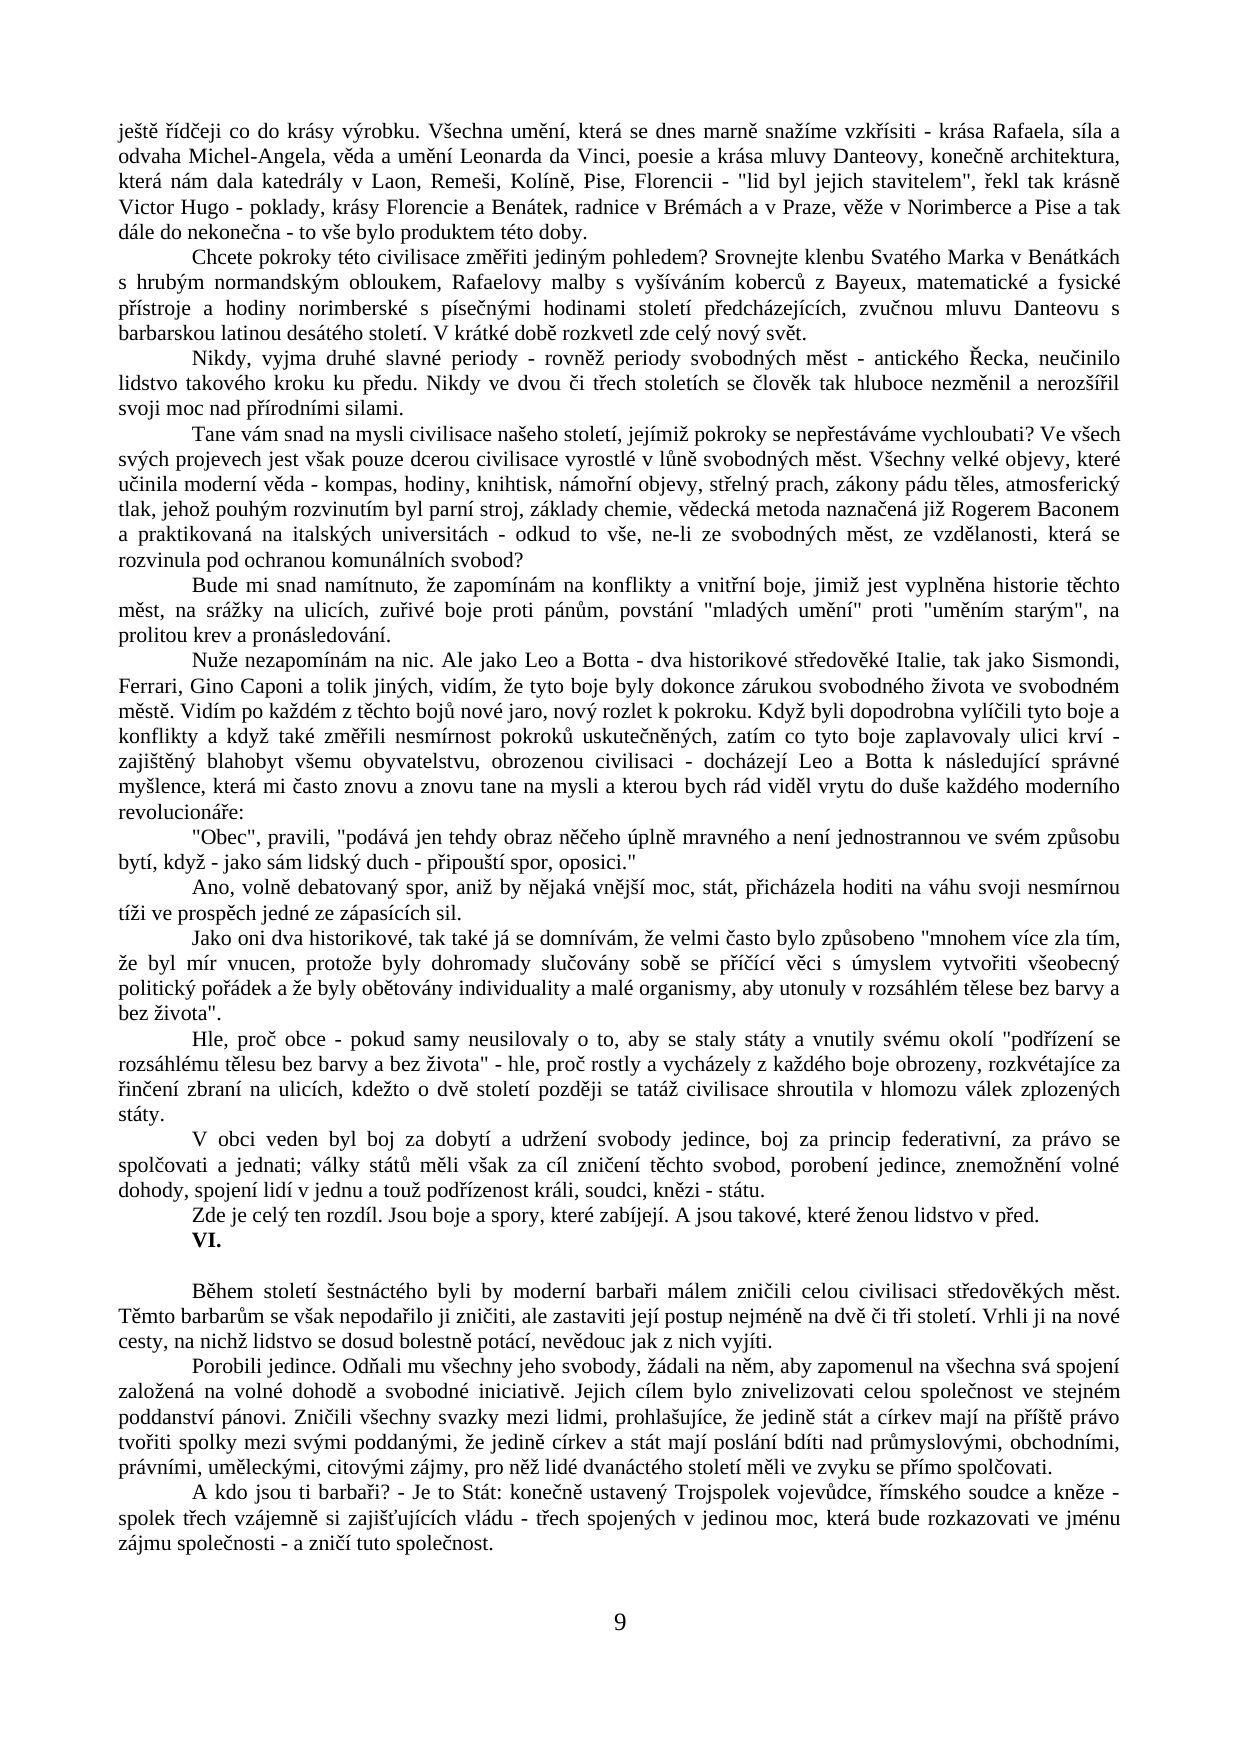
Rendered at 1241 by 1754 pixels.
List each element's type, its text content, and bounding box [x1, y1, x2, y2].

text ještě řídčeji co do krásy výrobku. Všechna umění, která se dnes marně snažíme vzkřísiti - krása Rafaela, síla a odvaha Michel-Angela, věda a umění Leonarda da Vinci, poesie a krása mluvy Danteovy, konečně architektura, která nám dala katedrály v Laon, Remeši, Kolíně, Pise, Florencii - "lid byl jejich stavitelem", řekl tak krásně Victor Hugo - poklady, krásy Florencie a Benátek, radnice v Brémách a v Praze, věže v Norimberce a Pise a tak dále do nekonečna - to vše bylo produktem této doby. [118, 118, 1122, 244]
text Hle, proč obce - pokud samy neusilovaly o to, aby se staly státy a vnutily svému okolí "podřízení se rozsáhlému tělesu bez barvy a bez života" - hle, proč rostly a vycházely z každého boje obrozeny, rozkvétajíce za řinčení zbraní na ulicích, kdežto o dvě století později se tatáž civilisace shroutila v hlomozu válek zplozených státy. [118, 1026, 1122, 1126]
text Chcete pokroky této civilisace změřiti jediným pohledem? Srovnejte klenbu Svatého Marka v Benátkách s hrubým normandským obloukem, Rafaelovy malby s vyšíváním koberců z Bayeux, matematické a fysické přístroje a hodiny norimberské s písečnými hodinami století předcházejících, zvučnou mluvu Danteovu s barbarskou latinou desátého století. V krátké době rozkvetl zde celý nový svět. [118, 244, 1122, 345]
text Během století šestnáctého byli by moderní barbaři málem zničili celou civilisaci středověkých měst. Těmto barbarům se však nepodařilo ji zničiti, ale zastaviti její postup nejméně na dvě či tři století. Vrhli ji na nové cesty, na nichž lidstvo se dosud bolestně potácí, nevědouc jak z nich vyjíti. [118, 1278, 1122, 1353]
text Jako oni dva historikové, tak také já se domnívám, že velmi často bylo způsobeno "mnohem více zla tím, že byl mír vnucen, protože byly dohromady slučovány sobě se příčící věci s úmyslem vytvořiti všeobecný politický pořádek a že byly obětovány individuality a malé organismy, aby utonuly v rozsáhlém tělese bez barvy a bez života". [118, 925, 1122, 1026]
text "Obec", pravili, "podává jen tehdy obraz něčeho úplně mravného a není jednostrannou ve svém způsobu bytí, když - jako sám lidský duch - připouští spor, oposici." [118, 824, 1122, 874]
text A kdo jsou ti barbaři? - Je to Stát: konečně ustavený Trojspolek vojevůdce, římského soudce a kněze - spolek třech vzájemně si zajišťujících vládu - třech spojených v jedinou moc, která bude rozkazovati ve jménu zájmu společnosti - a zničí tuto společnost. [118, 1479, 1122, 1555]
text Nikdy, vyjma druhé slavné periody - rovněž periody svobodných měst - antického Řecka, neučinilo lidstvo takového kroku ku předu. Nikdy ve dvou či třech stoletích se člověk tak hluboce nezměnil a nerozšířil svoji moc nad přírodními silami. [118, 345, 1122, 421]
text Nuže nezapomínám na nic. Ale jako Leo a Botta - dva historikové středověké Italie, tak jako Sismondi, Ferrari, Gino Caponi a tolik jiných, vidím, že tyto boje byly dokonce zárukou svobodného života ve svobodném městě. Vidím po každém z těchto bojů nové jaro, nový rozlet k pokroku. Když byli dopodrobna vylíčili tyto boje a konflikty a když také změřili nesmírnost pokroků uskutečněných, zatím co tyto boje zaplavovaly ulici krví - zajištěný blahobyt všemu obyvatelstvu, obrozenou civilisaci - docházejí Leo a Botta k následující správné myšlence, která mi často znovu a znovu tane na mysli a kterou bych rád viděl vrytu do duše každého moderního revolucionáře: [118, 647, 1122, 824]
text V obci veden byl boj za dobytí a udržení svobody jedince, boj za princip federativní, za právo se spolčovati a jednati; války států měli však za cíl zničení těchto svobod, porobení jedince, znemožnění volné dohody, spojení lidí v jednu a touž podřízenost králi, soudci, knězi - státu. [118, 1126, 1122, 1202]
text Porobili jedince. Odňali mu všechny jeho svobody, žádali na něm, aby zapomenul na všechna svá spojení založená na volné dohodě a svobodné iniciativě. Jejich cílem bylo znivelizovati celou společnost ve stejném poddanství pánovi. Zničili všechny svazky mezi lidmi, prohlašujíce, že jedině stát a církev mají na příště právo tvořiti spolky mezi svými poddanými, že jedině církev a stát mají poslání bdíti nad průmyslovými, obchodními, právními, uměleckými, citovými zájmy, pro něž lidé dvanáctého století měli ve zvyku se přímo spolčovati. [118, 1353, 1122, 1479]
text VI. [118, 1227, 1122, 1252]
text Ano, volně debatovaný spor, aniž by nějaká vnější moc, stát, přicházela hoditi na váhu svoji nesmírnou tíži ve prospěch jedné ze zápasících sil. [118, 874, 1122, 925]
text Zde je celý ten rozdíl. Jsou boje a spory, které zabíjejí. A jsou takové, které ženou lidstvo v před. [118, 1202, 1122, 1227]
text Bude mi snad namítnuto, že zapomínám na konflikty a vnitřní boje, jimiž jest vyplněna historie těchto měst, na srážky na ulicích, zuřivé boje proti pánům, povstání "mladých umění" proti "uměním starým", na prolitou krev a pronásledování. [118, 572, 1122, 647]
text Tane vám snad na mysli civilisace našeho století, jejímiž pokroky se nepřestáváme vychloubati? Ve všech svých projevech jest však pouze dcerou civilisace vyrostlé v lůně svobodných měst. Všechny velké objevy, které učinila moderní věda - kompas, hodiny, knihtisk, námořní objevy, střelný prach, zákony pádu těles, atmosferický tlak, jehož pouhým rozvinutím byl parní stroj, základy chemie, vědecká metoda naznačená již Rogerem Baconem a praktikovaná na italských universitách - odkud to vše, ne-li ze svobodných měst, ze vzdělanosti, která se rozvinula pod ochranou komunálních svobod? [118, 421, 1122, 572]
